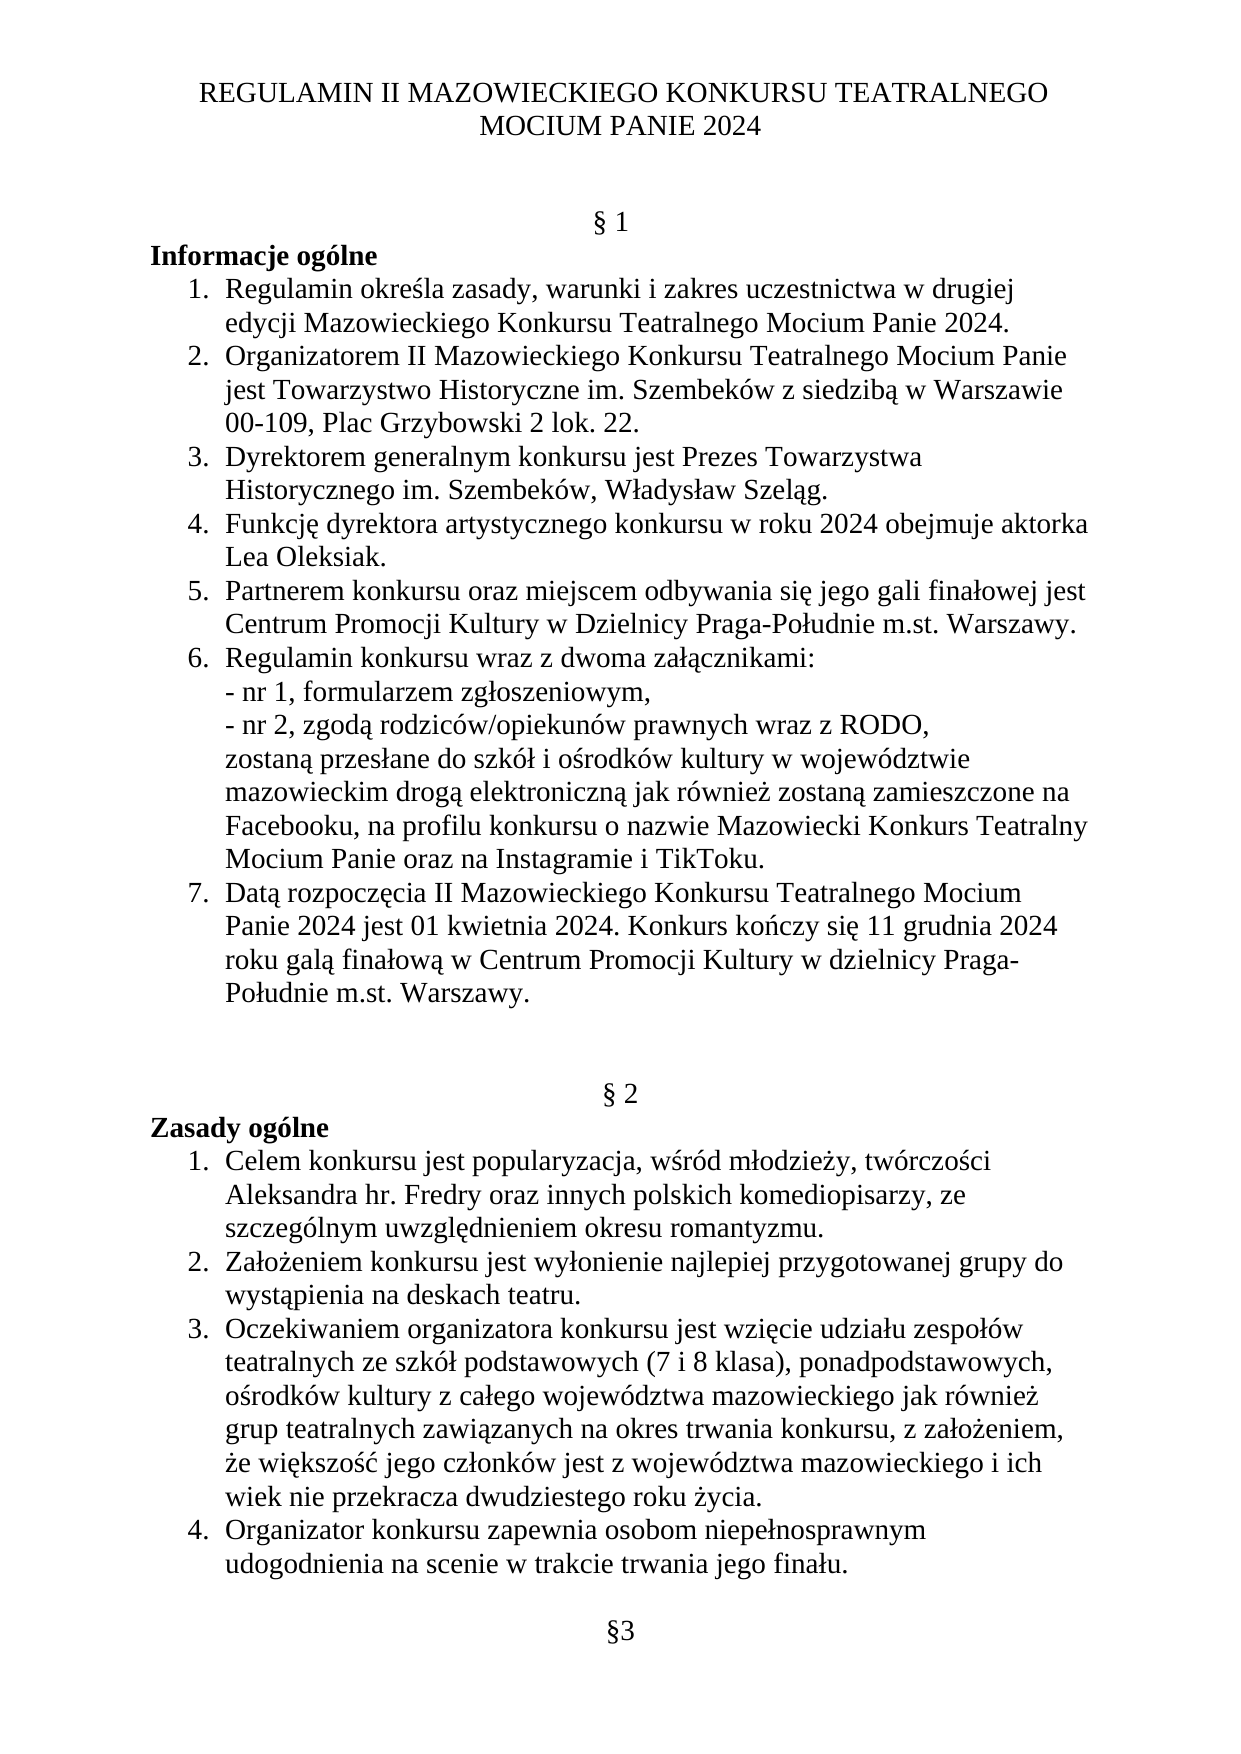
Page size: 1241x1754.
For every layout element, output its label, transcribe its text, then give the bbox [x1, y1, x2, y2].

list Datą rozpoczęcia II Mazowieckiego Konkursu Teatralnego Mocium Panie 2024 jest 01 kwietnia 2024. Konkurs kończy się 11 grudnia 2024 roku galą finałową w Centrum Promocji Kultury w dzielnicy Praga-Południe m.st. Warszawy. [187, 875, 1090, 1009]
list Założeniem konkursu jest wyłonienie najlepiej przygotowanej grupy do wystąpienia na deskach teatru. [187, 1244, 1090, 1311]
list Regulamin konkursu wraz z dwoma załącznikami: [187, 640, 1090, 674]
list Funkcję dyrektora artystycznego konkursu w roku 2024 obejmuje aktorka Lea Oleksiak. [187, 506, 1090, 573]
list Organizator konkursu zapewnia osobom niepełnosprawnym udogodnienia na scenie w trakcie trwania jego finału. [187, 1512, 1090, 1579]
list Oczekiwaniem organizatora konkursu jest wzięcie udziału zespołów teatralnych ze szkół podstawowych (7 i 8 klasa), ponadpodstawowych, ośrodków kultury z całego województwa mazowieckiego jak również grup teatralnych zawiązanych na okres trwania konkursu, z założeniem, że większość jego członków jest z województwa mazowieckiego i ich wiek nie przekracza dwudziestego roku życia. [187, 1311, 1090, 1512]
text REGULAMIN II MAZOWIECKIEGO KONKURSU TEATRALNEGO MOCIUM PANIE 2024 [150, 75, 1090, 142]
text Informacje ogólne [150, 238, 1090, 271]
text § 2 [150, 1076, 1090, 1110]
text Zasady ogólne [150, 1110, 1090, 1143]
list zostaną przesłane do szkół i ośrodków kultury w województwie mazowieckim drogą elektroniczną jak również zostaną zamieszczone na Facebooku, na profilu konkursu o nazwie Mazowiecki Konkurs Teatralny Mocium Panie oraz na Instagramie i TikToku. [187, 741, 1090, 875]
list Regulamin określa zasady, warunki i zakres uczestnictwa w drugiej edycji Mazowieckiego Konkursu Teatralnego Mocium Panie 2024. [187, 271, 1090, 338]
list Organizatorem II Mazowieckiego Konkursu Teatralnego Mocium Panie jest Towarzystwo Historyczne im. Szembeków z siedzibą w Warszawie 00-109, Plac Grzybowski 2 lok. 22. [187, 338, 1090, 439]
list Celem konkursu jest popularyzacja, wśród młodzieży, twórczości Aleksandra hr. Fredry oraz innych polskich komediopisarzy, ze szczególnym uwzględnieniem okresu romantyzmu. [187, 1143, 1090, 1244]
list Partnerem konkursu oraz miejscem odbywania się jego gali finałowej jest Centrum Promocji Kultury w Dzielnicy Praga-Południe m.st. Warszawy. [187, 573, 1090, 640]
list Dyrektorem generalnym konkursu jest Prezes Towarzystwa Historycznego im. Szembeków, Władysław Szeląg. [187, 439, 1090, 506]
text §3 [150, 1613, 1090, 1646]
text § 1 [519, 204, 1090, 238]
list - nr 1, formularzem zgłoszeniowym, [187, 674, 1090, 707]
list - nr 2, zgodą rodziców/opiekunów prawnych wraz z RODO, [187, 707, 1090, 741]
